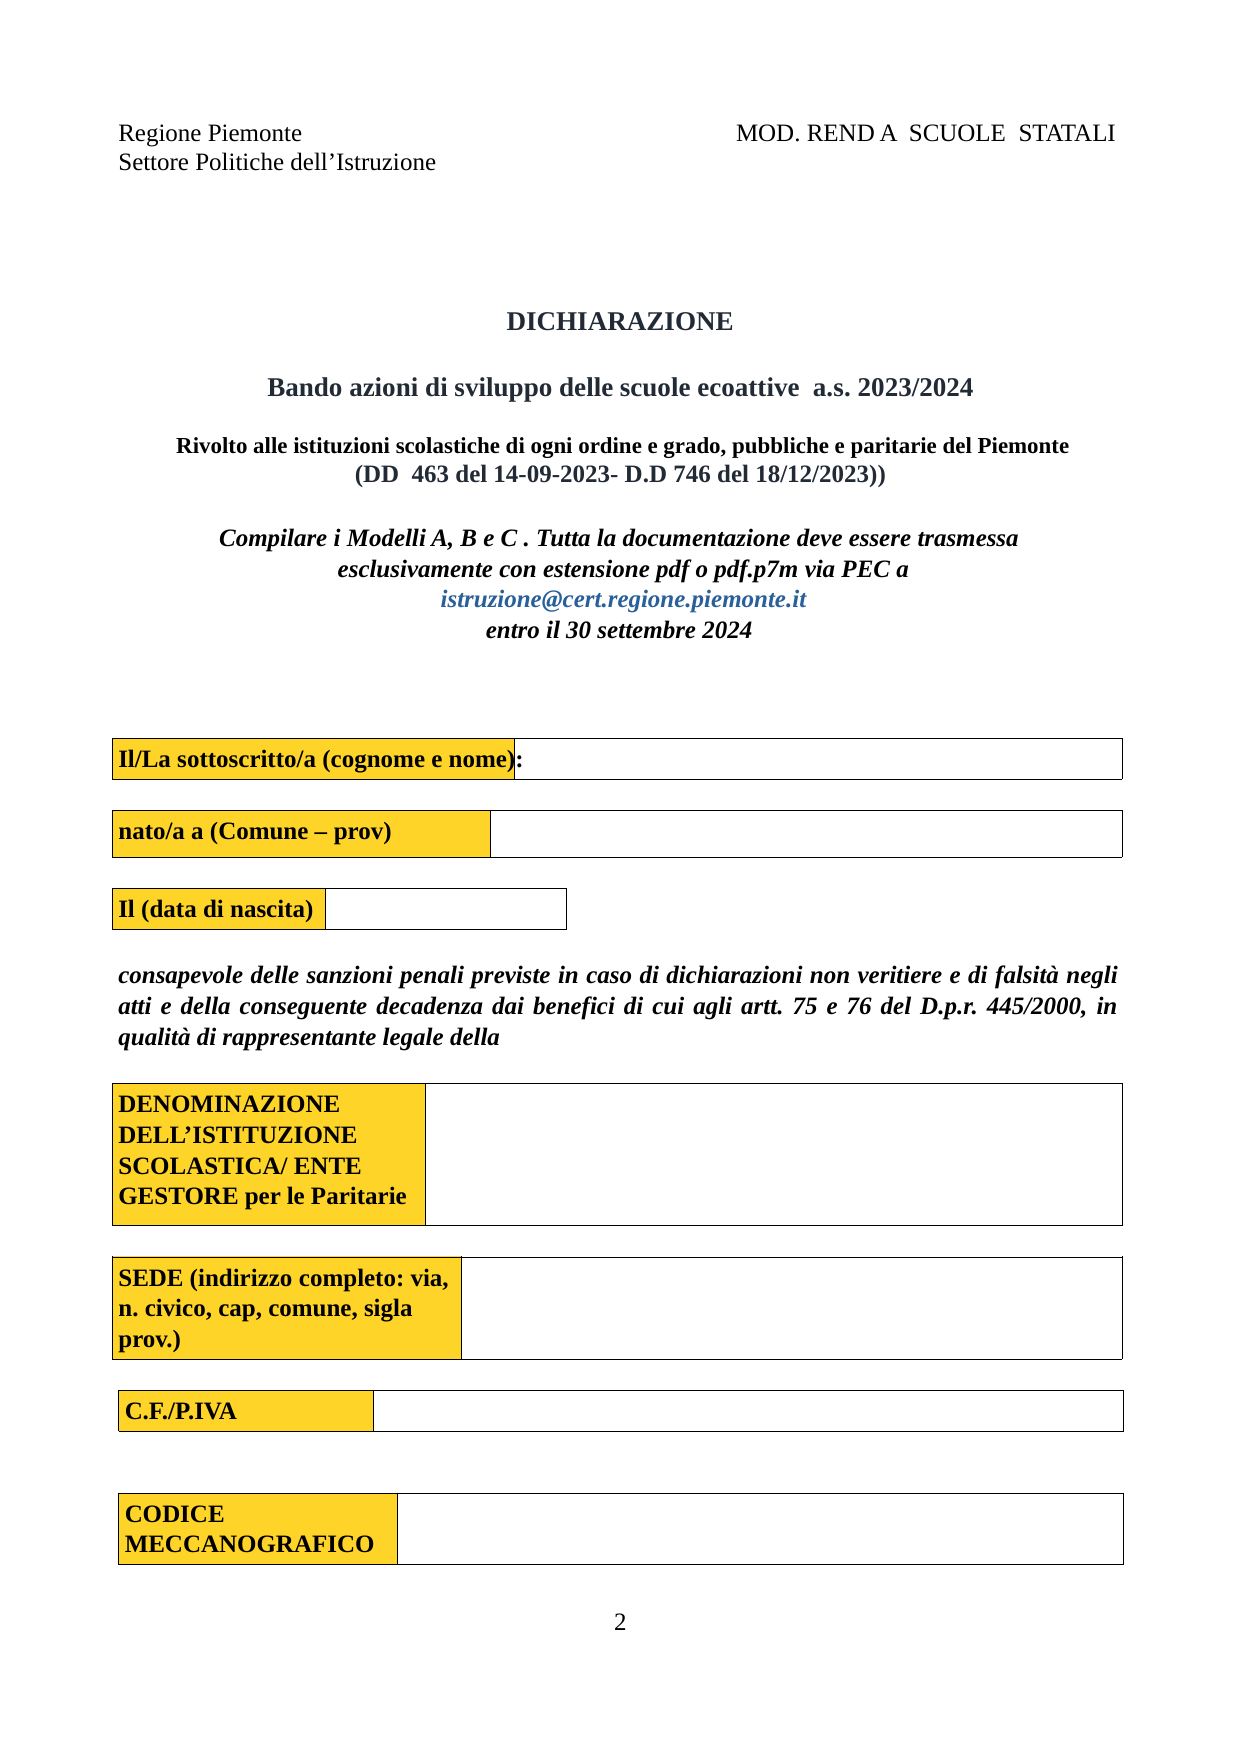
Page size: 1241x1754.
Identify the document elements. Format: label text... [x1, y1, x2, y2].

table_header nato/a a (Comune – prov) [113, 811, 490, 857]
text Bando azioni di sviluppo delle scuole ecoattive a.s. 2023/2024 [118, 371, 1122, 402]
table_header C.F./P.IVA [119, 1391, 373, 1431]
text Compilare i Modelli A, B e C . Tutta la documentazione deve essere trasmessa [118, 523, 1122, 552]
text (DD 463 del 14-09-2023- D.D 746 del 18/12/2023)) [118, 459, 1122, 488]
table_header [491, 811, 1122, 857]
text Rivolto alle istituzioni scolastiche di ogni ordine e grado, pubbliche e paritarie del Piemonte [118, 433, 1122, 459]
text esclusivamente con estensione pdf o pdf.p7m via PEC a [118, 554, 1122, 582]
table_header Il (data di nascita) [113, 889, 325, 929]
table_header [374, 1391, 1123, 1431]
text consapevole delle sanzioni penali previste in caso di dichiarazioni non veritiere e di falsità negli atti e della conseguente decadenza dai benefici di cui agli artt. 75 e 76 del D.p.r. 445/2000, in qualità di rappresentante legale della [118, 960, 1122, 1050]
table_header [398, 1494, 1123, 1564]
text DICHIARAZIONE [118, 305, 1122, 336]
text entro il 30 settembre 2024 [118, 615, 1122, 644]
table_header [462, 1258, 1122, 1359]
table_header [515, 739, 1122, 779]
table_header Il/La sottoscritto/a (cognome e nome): [113, 739, 514, 779]
table_header [426, 1084, 1122, 1225]
text istruzione@cert.regione.piemonte.it [118, 584, 1122, 613]
table_header [326, 889, 566, 929]
table_header DENOMINAZIONE DELL’ISTITUZIONE SCOLASTICA/ ENTE GESTORE per le Paritarie [113, 1084, 425, 1225]
table_header SEDE (indirizzo completo: via, n. civico, cap, comune, sigla prov.) [113, 1258, 461, 1359]
table_header CODICE MECCANOGRAFICO [119, 1494, 397, 1564]
